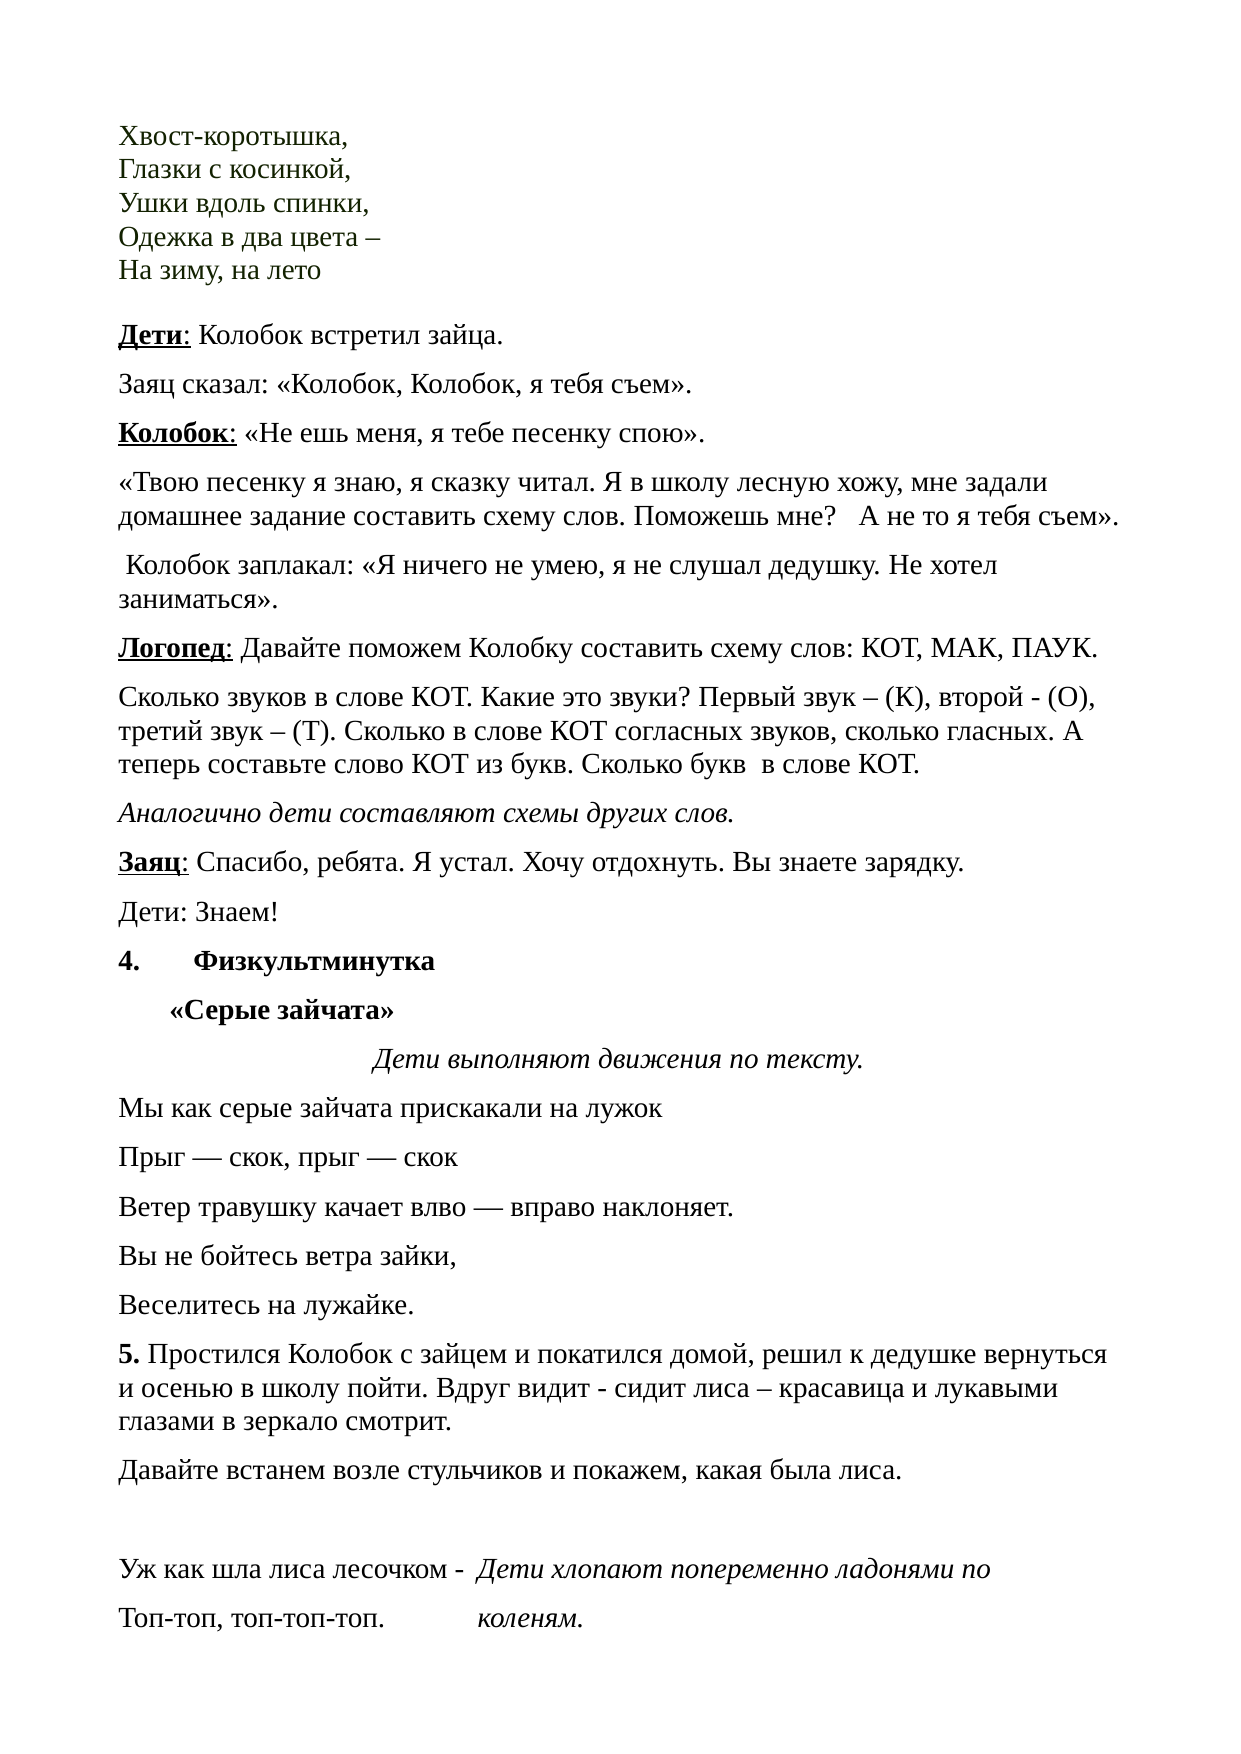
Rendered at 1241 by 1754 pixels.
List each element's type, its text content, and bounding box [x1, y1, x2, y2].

text Дети: Знаем! [118, 894, 1122, 927]
list Дети выполняют движения по тексту. [118, 1041, 1122, 1075]
text Колобок: «Не ешь меня, я тебе песенку спою». [118, 415, 1122, 449]
text Хвост-коротышка, Глазки с косинкой, Ушки вдоль спинки, Одежка в два цвета – На зиму, на лето [118, 118, 1122, 286]
list Мы как серые зайчата прискакали на лужок [118, 1090, 1122, 1124]
text Сколько звуков в слове КОТ. Какие это звуки? Первый звук – (К), второй - (О), третий звук – (Т). Сколько в слове КОТ согласных звуков, сколько гласных. А теперь составьте слово КОТ из букв. Сколько букв в слове КОТ. [118, 679, 1122, 780]
list Прыг — скок, прыг — скок [118, 1139, 1122, 1173]
text 5. Простился Колобок с зайцем и покатился домой, решил к дедушке вернуться и осенью в школу пойти. Вдруг видит - сидит лиса – красавица и лукавыми глазами в зеркало смотрит. [118, 1336, 1122, 1437]
text Давайте встанем возле стульчиков и покажем, какая была лиса. [118, 1452, 1122, 1486]
text Заяц сказал: «Колобок, Колобок, я тебя съем». [118, 366, 1122, 400]
text Логопед: Давайте поможем Колобку составить схему слов: КОТ, МАК, ПАУК. [118, 630, 1122, 663]
text Дети: Колобок встретил зайца. [118, 317, 1122, 351]
list Ветер травушку качает влво — вправо наклоняет. [118, 1189, 1122, 1222]
text Аналогично дети составляют схемы других слов. [118, 795, 1122, 829]
list «Серые зайчата» [118, 992, 1122, 1026]
list Веселитесь на лужайке. [118, 1287, 1122, 1321]
list Вы не бойтесь ветра зайки, [118, 1238, 1122, 1271]
text «Твою песенку я знаю, я сказку читал. Я в школу лесную хожу, мне задали домашнее задание составить схему слов. Поможешь мне? А не то я тебя съем». [118, 464, 1122, 532]
text Колобок заплакал: «Я ничего не умею, я не слушал дедушку. Не хотел заниматься». [118, 547, 1122, 614]
list Физкультминутка [118, 943, 1122, 976]
text Заяц: Спасибо, ребята. Я устал. Хочу отдохнуть. Вы знаете зарядку. [118, 844, 1122, 878]
table_header Уж как шла лиса лесочком - Топ-топ, топ-топ-топ. [118, 1535, 477, 1633]
table_header Дети хлопают попеременно ладонями по коленям. [478, 1535, 1088, 1633]
